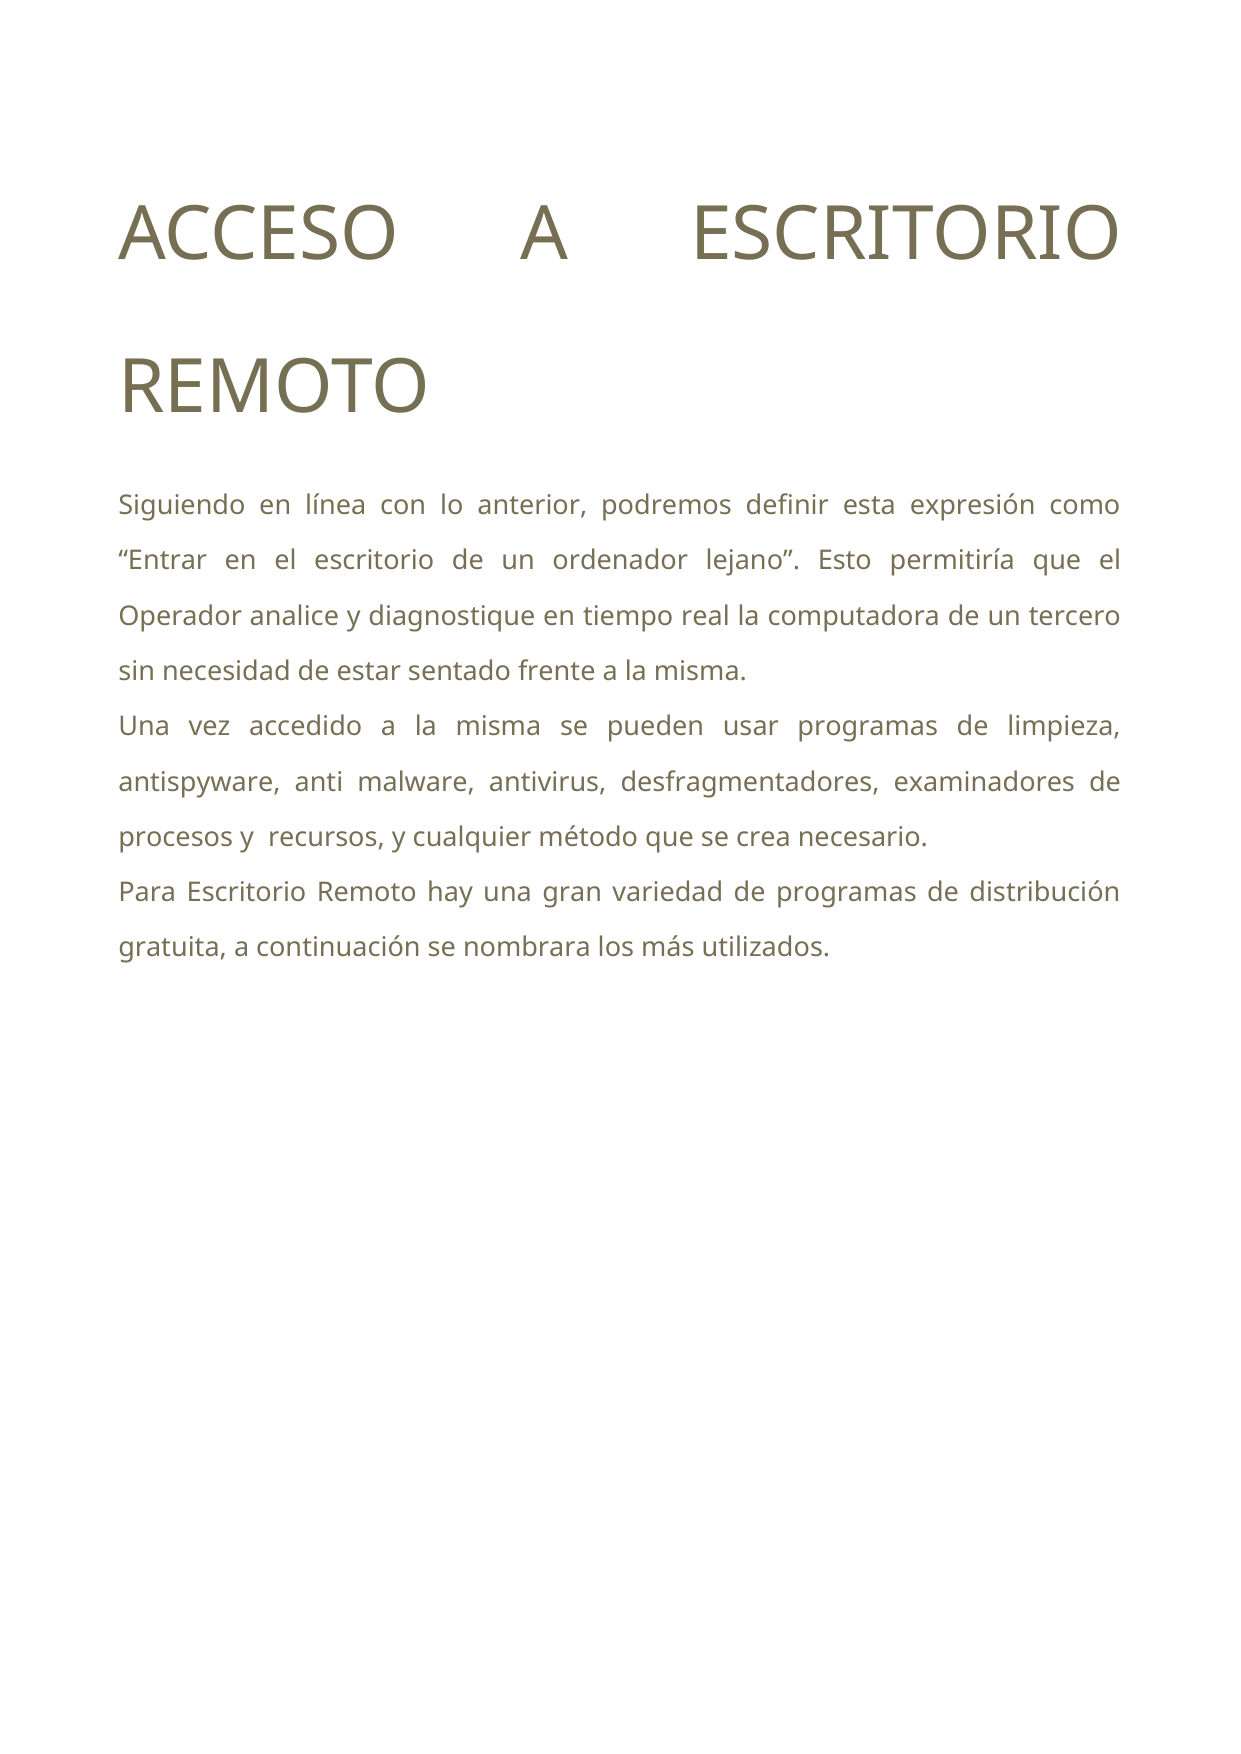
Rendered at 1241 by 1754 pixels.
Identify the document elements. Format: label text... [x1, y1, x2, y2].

text Siguiendo en línea con lo anterior, podremos definir esta expresión como “Entrar en el escritorio de un ordenador lejano”. Esto permitiría que el Operador analice y diagnostique en tiempo real la computadora de un tercero sin necesidad de estar sentado frente a la misma. [118, 485, 1122, 688]
text Acceso a Escritorio Remoto [118, 179, 1122, 434]
text Para Escritorio Remoto hay una gran variedad de programas de distribución gratuita, a continuación se nombrara los más utilizados. [118, 873, 1122, 965]
text Una vez accedido a la misma se pueden usar programas de limpieza, antispyware, anti malware, antivirus, desfragmentadores, examinadores de procesos y recursos, y cualquier método que se crea necesario. [118, 707, 1122, 854]
